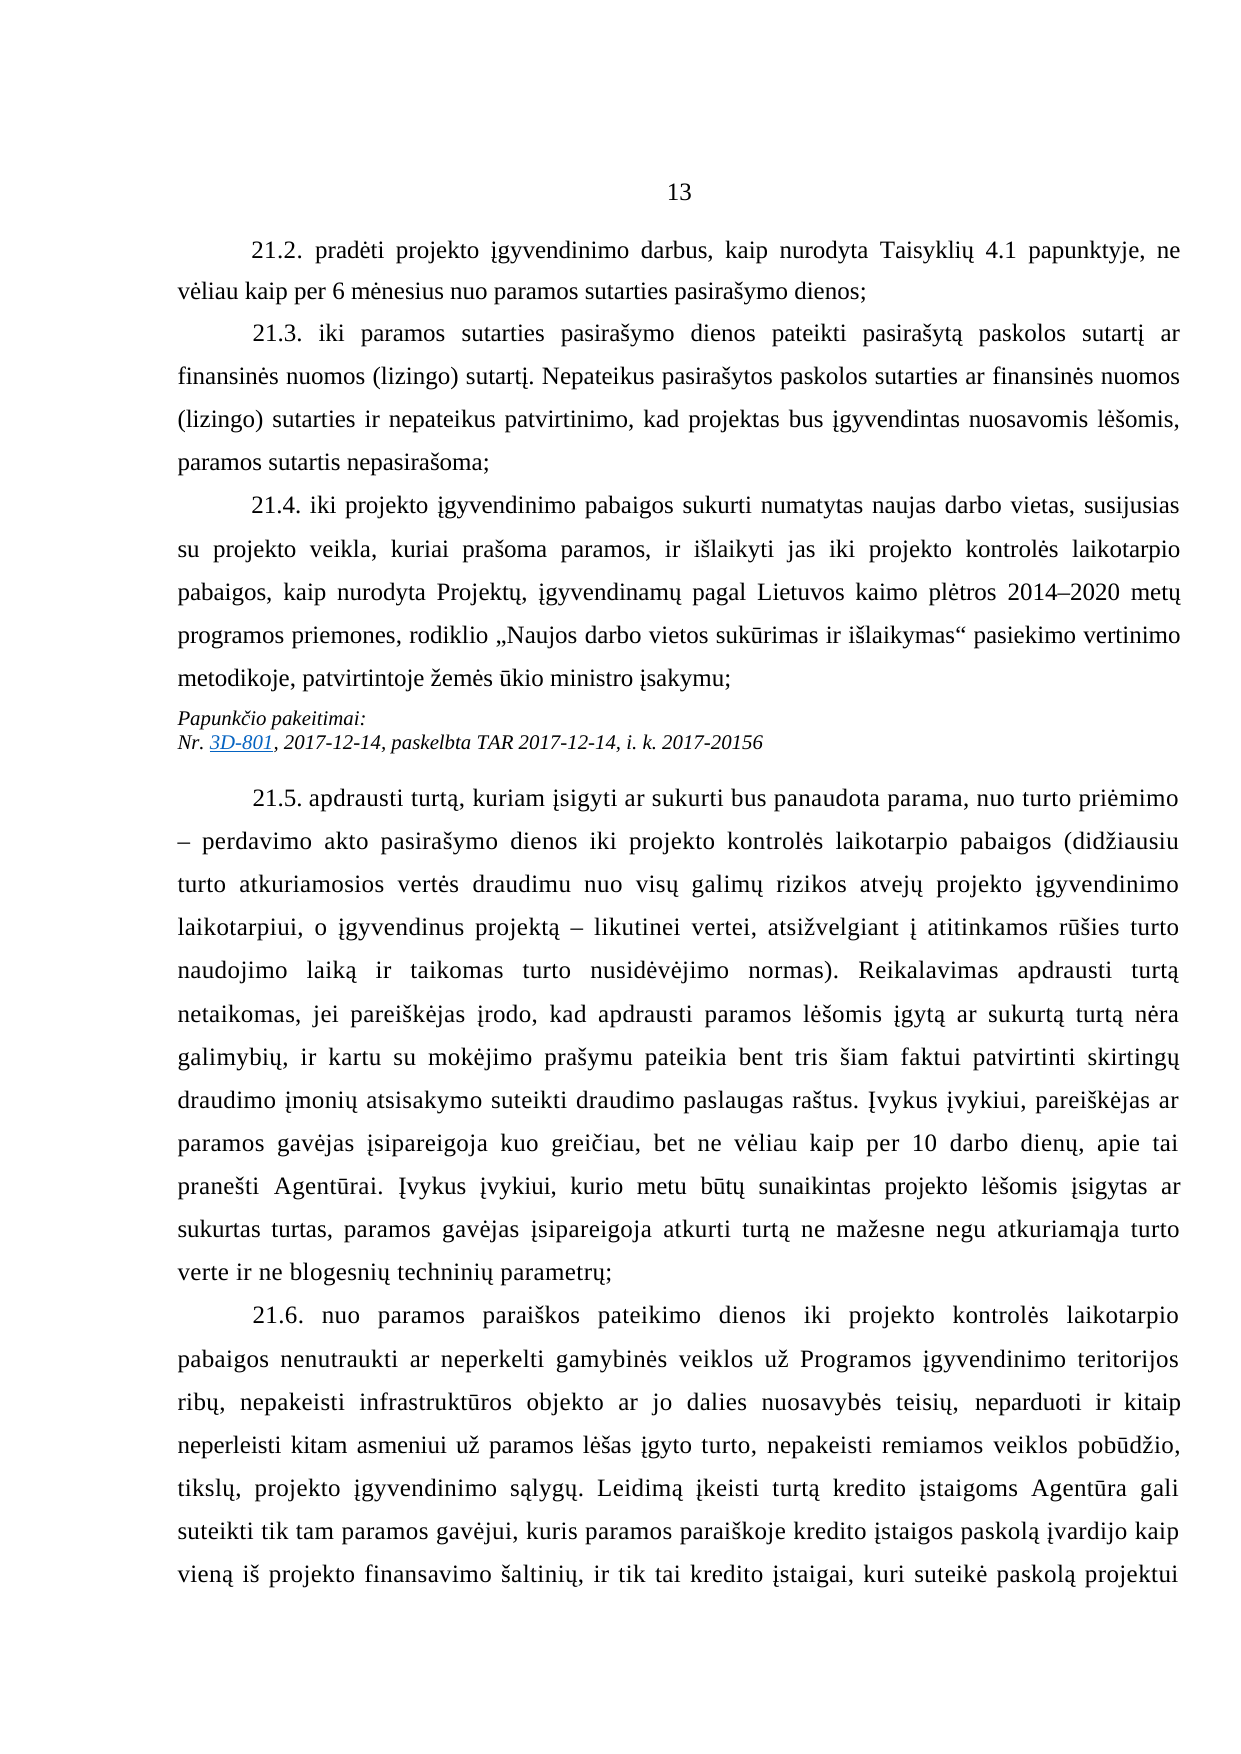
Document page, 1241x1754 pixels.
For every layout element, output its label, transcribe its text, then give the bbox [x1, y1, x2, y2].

text 21.3. iki paramos sutarties pasirašymo dienos pateikti pasirašytą paskolos sutartį ar finansinės nuomos (lizingo) sutartį. Nepateikus pasirašytos paskolos sutarties ar finansinės nuomos (lizingo) sutarties ir nepateikus patvirtinimo, kad projektas bus įgyvendintas nuosavomis lėšomis, paramos sutartis nepasirašoma; [177, 318, 1181, 476]
text 21.6. nuo paramos paraiškos pateikimo dienos iki projekto kontrolės laikotarpio pabaigos nenutraukti ar neperkelti gamybinės veiklos už Programos įgyvendinimo teritorijos ribų, nepakeisti infrastruktūros objekto ar jo dalies nuosavybės teisių, neparduoti ir kitaip neperleisti kitam asmeniui už paramos lėšas įgyto turto, nepakeisti remiamos veiklos pobūdžio, tikslų, projekto įgyvendinimo sąlygų. Leidimą įkeisti turtą kredito įstaigoms Agentūra gali suteikti tik tam paramos gavėjui, kuris paramos paraiškoje kredito įstaigos paskolą įvardijo kaip vieną iš projekto finansavimo šaltinių, ir tik tai kredito įstaigai, kuri suteikė paskolą projektui [177, 1301, 1181, 1588]
text Papunkčio pakeitimai: [177, 706, 1181, 730]
text 21.2. pradėti projekto įgyvendinimo darbus, kaip nurodyta Taisyklių 4.1 papunktyje, ne vėliau kaip per 6 mėnesius nuo paramos sutarties pasirašymo dienos; [177, 235, 1181, 305]
text 21.5. apdrausti turtą, kuriam įsigyti ar sukurti bus panaudota parama, nuo turto priėmimo – perdavimo akto pasirašymo dienos iki projekto kontrolės laikotarpio pabaigos (didžiausiu turto atkuriamosios vertės draudimu nuo visų galimų rizikos atvejų projekto įgyvendinimo laikotarpiui, o įgyvendinus projektą – likutinei vertei, atsižvelgiant į atitinkamos rūšies turto naudojimo laiką ir taikomas turto nusidėvėjimo normas). Reikalavimas apdrausti turtą netaikomas, jei pareiškėjas įrodo, kad apdrausti paramos lėšomis įgytą ar sukurtą turtą nėra galimybių, ir kartu su mokėjimo prašymu pateikia bent tris šiam faktui patvirtinti skirtingų draudimo įmonių atsisakymo suteikti draudimo paslaugas raštus. Įvykus įvykiui, pareiškėjas ar paramos gavėjas įsipareigoja kuo greičiau, bet ne vėliau kaip per 10 darbo dienų, apie tai pranešti Agentūrai. Įvykus įvykiui, kurio metu būtų sunaikintas projekto lėšomis įsigytas ar sukurtas turtas, paramos gavėjas įsipareigoja atkurti turtą ne mažesne negu atkuriamąja turto verte ir ne blogesnių techninių parametrų; [177, 783, 1181, 1286]
text 21.4. iki projekto įgyvendinimo pabaigos sukurti numatytas naujas darbo vietas, susijusias su projekto veikla, kuriai prašoma paramos, ir išlaikyti jas iki projekto kontrolės laikotarpio pabaigos, kaip nurodyta Projektų, įgyvendinamų pagal Lietuvos kaimo plėtros 2014–2020 metų programos priemones, rodiklio „Naujos darbo vietos sukūrimas ir išlaikymas“ pasiekimo vertinimo metodikoje, patvirtintoje žemės ūkio ministro įsakymu; [177, 491, 1181, 692]
text Nr. 3D-801, 2017-12-14, paskelbta TAR 2017-12-14, i. k. 2017-20156 [177, 730, 1181, 754]
